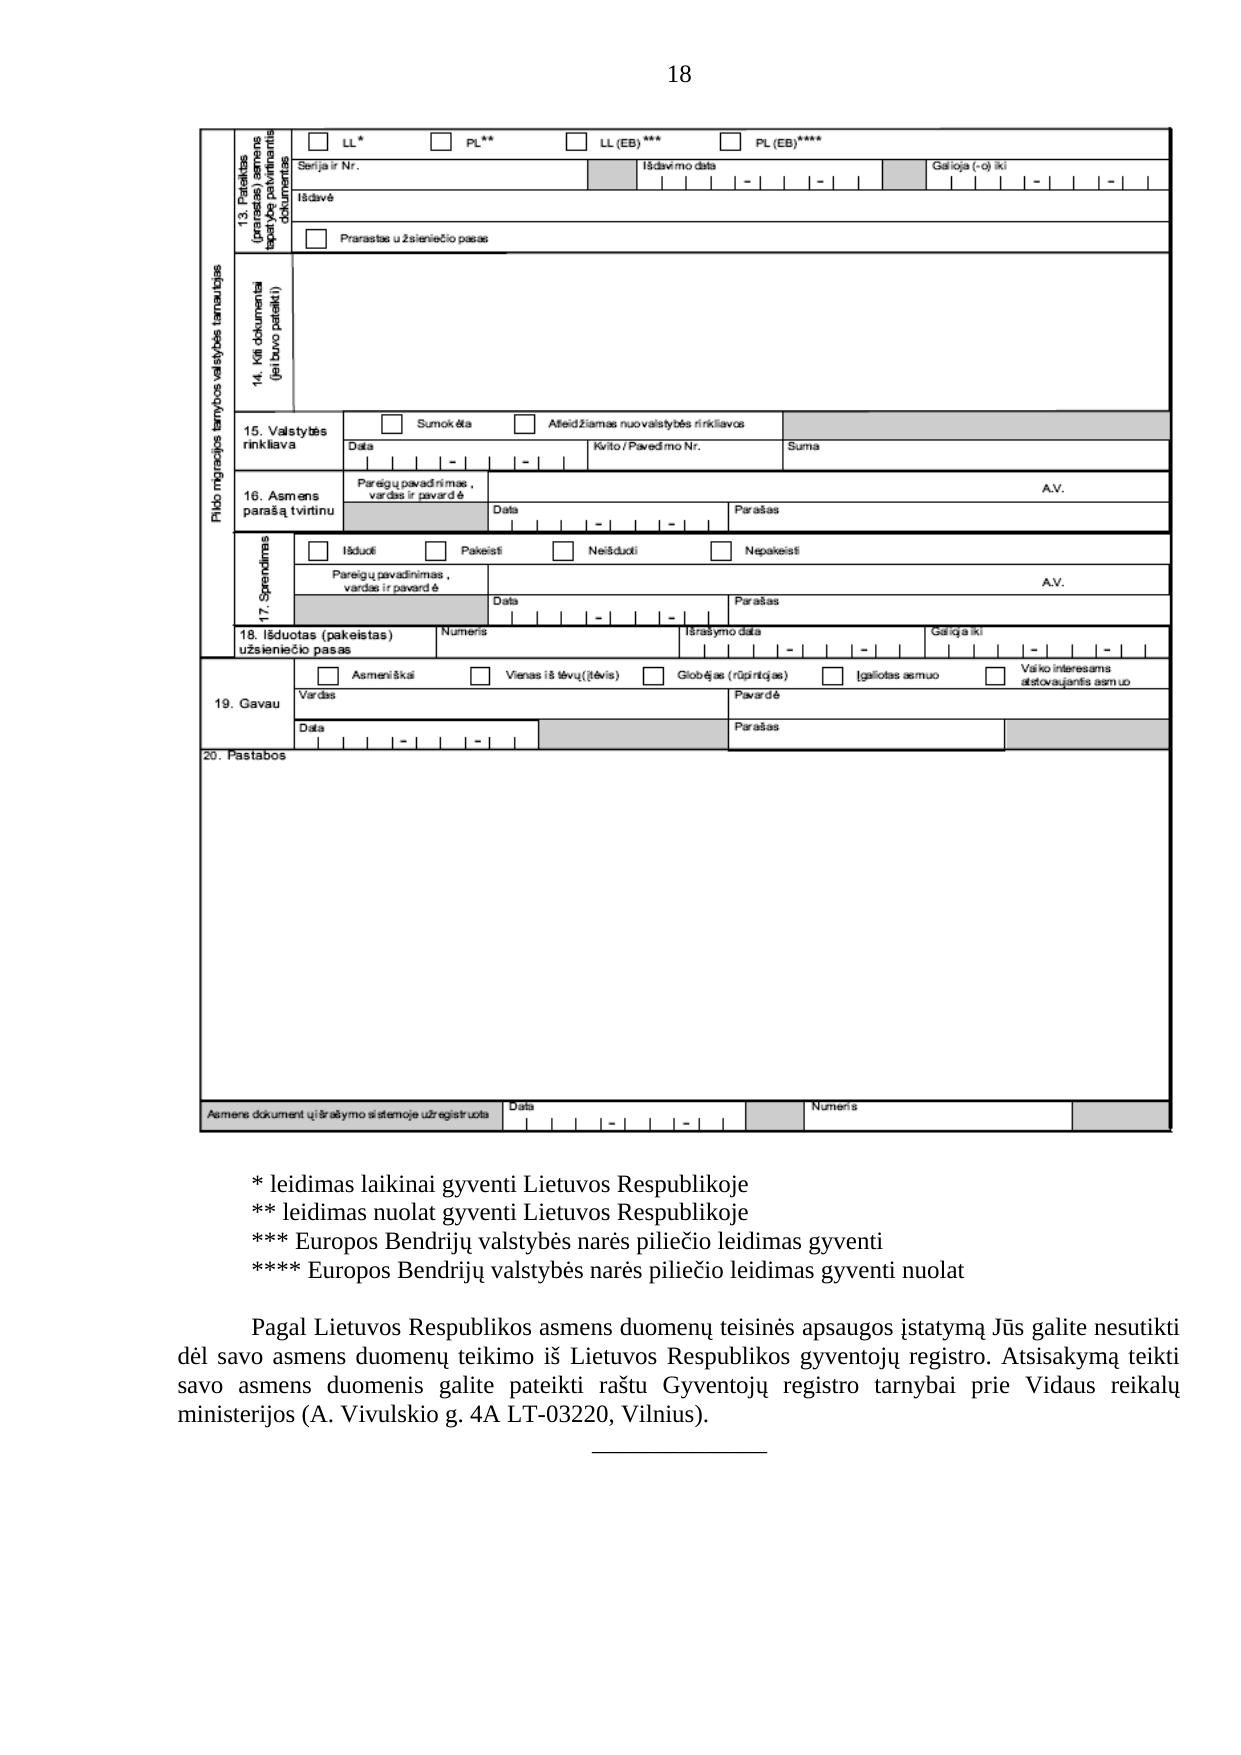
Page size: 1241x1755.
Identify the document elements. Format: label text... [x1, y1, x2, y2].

text *** Europos Bendrijų valstybės narės piliečio leidimas gyventi [177, 1226, 1181, 1255]
text ______________ [177, 1427, 1181, 1456]
text **** Europos Bendrijų valstybės narės piliečio leidimas gyventi nuolat [177, 1255, 1181, 1284]
text Pagal Lietuvos Respublikos asmens duomenų teisinės apsaugos įstatymą Jūs galite nesutikti dėl savo asmens duomenų teikimo iš Lietuvos Respublikos gyventojų registro. Atsisakymą teikti savo asmens duomenis galite pateikti raštu Gyventojų registro tarnybai prie Vidaus reikalų ministerijos (A. Vivulskio g. 4A LT-03220, Vilnius). [177, 1312, 1181, 1427]
text * leidimas laikinai gyventi Lietuvos Respublikoje [177, 1169, 1181, 1197]
text ** leidimas nuolat gyventi Lietuvos Respublikoje [177, 1197, 1181, 1226]
